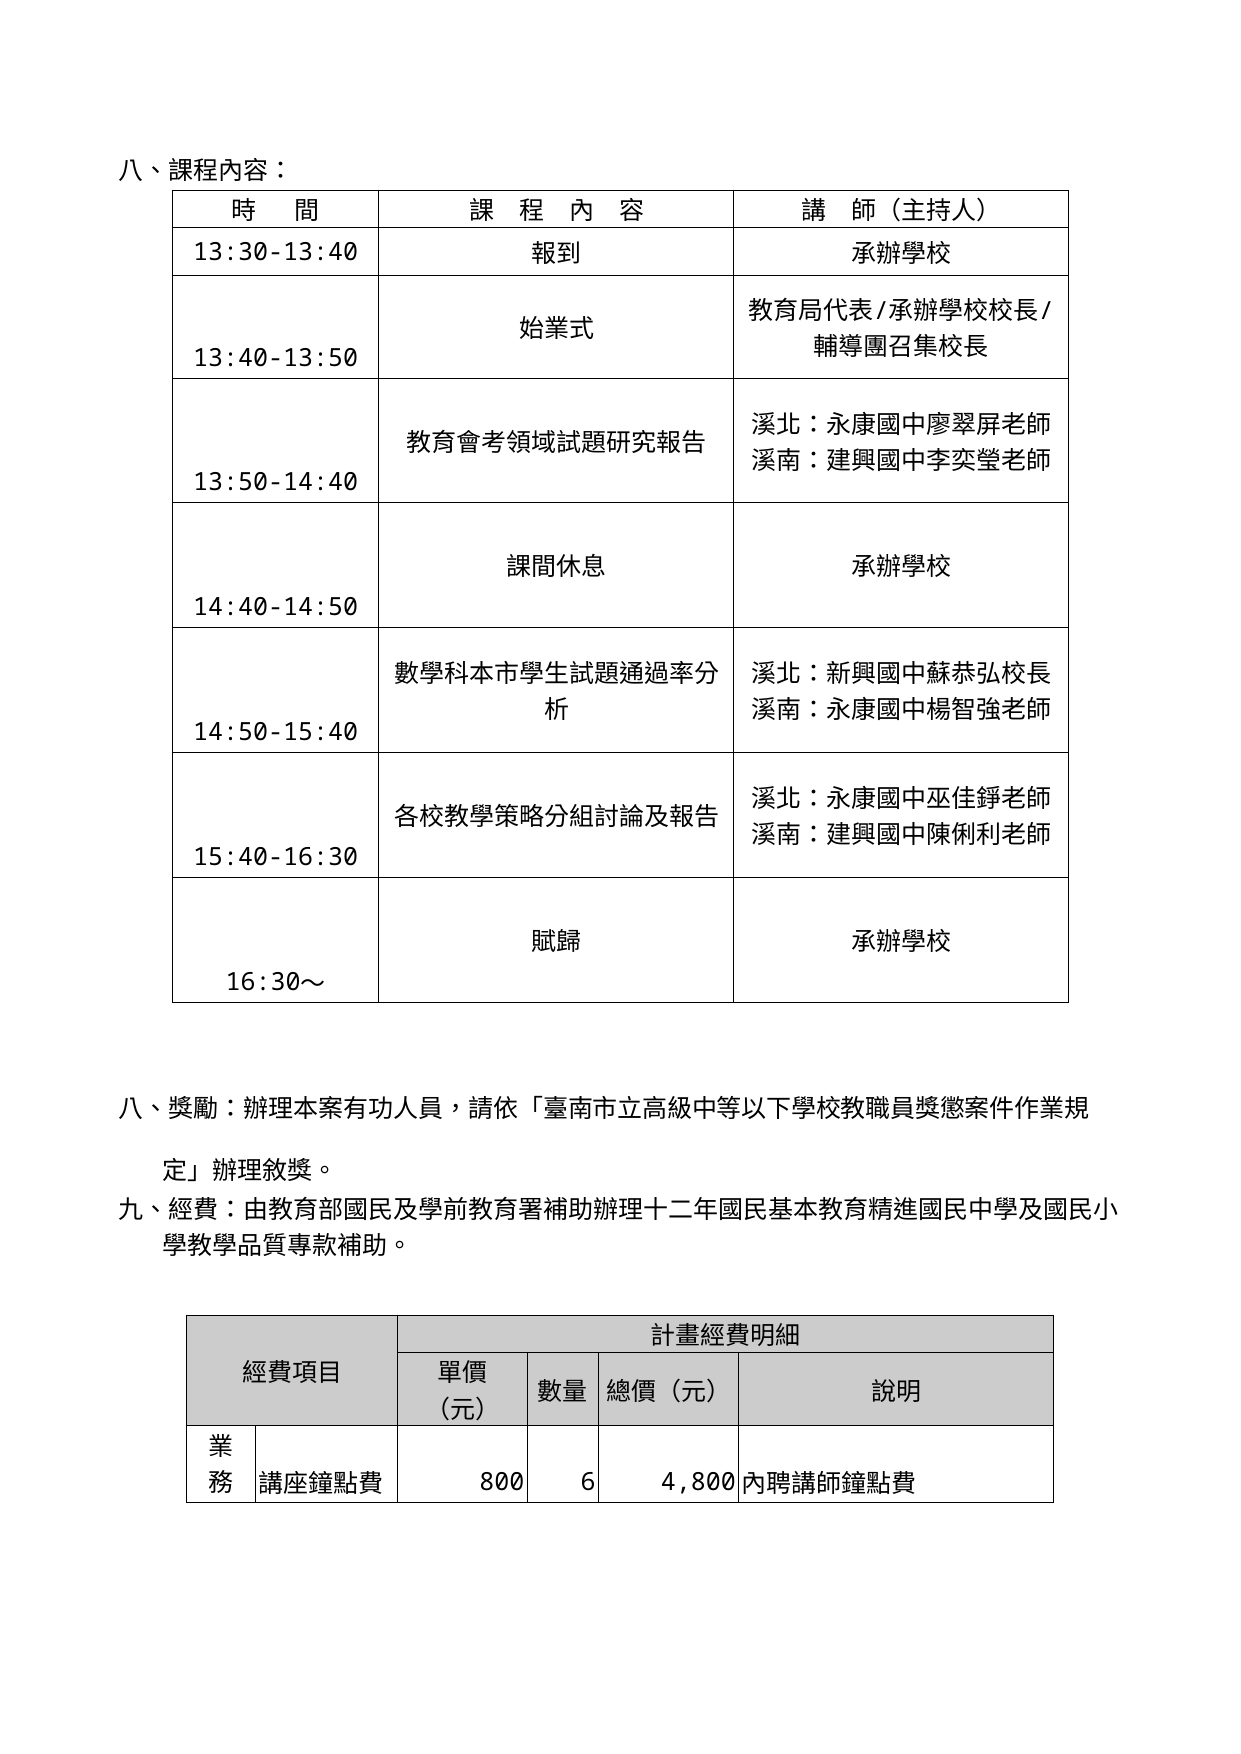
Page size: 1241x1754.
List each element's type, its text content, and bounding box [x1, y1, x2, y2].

table_cell 溪北：永康國中廖翠屏老師 溪南：建興國中李奕瑩老師 [734, 379, 1068, 502]
table_cell 課間休息 [379, 503, 733, 627]
table_cell 數量 [528, 1353, 598, 1425]
table_cell 14:50-15:40 [173, 628, 378, 752]
text 八、課程內容： [118, 127, 1122, 189]
table_cell 13:40-13:50 [173, 276, 378, 378]
table_cell 14:40-14:50 [173, 503, 378, 627]
table_cell 各校教學策略分組討論及報告 [379, 753, 733, 877]
table_cell 教育局代表/承辦學校校長/ 輔導團召集校長 [734, 276, 1068, 378]
table_header 課 程 內 容 [379, 191, 733, 227]
table_cell 數學科本市學生試題通過率分析 [379, 628, 733, 752]
table_cell 承辦學校 [734, 878, 1068, 1002]
table_cell 講座鐘點費 [256, 1426, 397, 1502]
table_header 講 師（主持人） [734, 191, 1068, 227]
table_cell 13:30-13:40 [173, 228, 378, 274]
table_header 經費項目 [187, 1316, 397, 1425]
text 八、獎勵：辦理本案有功人員，請依「臺南市立高級中等以下學校教職員獎懲案件作業規定」辦理敘獎。 [118, 1064, 1122, 1189]
table_cell 承辦學校 [734, 503, 1068, 627]
table_cell 報到 [379, 228, 733, 274]
table_cell 教育會考領域試題研究報告 [379, 379, 733, 502]
table_cell 6 [528, 1426, 598, 1502]
table_cell 溪北：新興國中蘇恭弘校長 溪南：永康國中楊智強老師 [734, 628, 1068, 752]
table_cell 承辦學校 [734, 228, 1068, 274]
table_cell 總價（元） [599, 1353, 738, 1425]
table_header 計畫經費明細 [398, 1316, 1053, 1352]
table_cell 溪北：永康國中巫佳錚老師 溪南：建興國中陳俐利老師 [734, 753, 1068, 877]
table_cell 始業式 [379, 276, 733, 378]
table_cell 4,800 [599, 1426, 738, 1502]
table_cell 13:50-14:40 [173, 379, 378, 502]
table_cell 單價（元） [398, 1353, 527, 1425]
table_cell 15:40-16:30 [173, 753, 378, 877]
table_cell 說明 [739, 1353, 1053, 1425]
table_cell 16:30〜 [173, 878, 378, 1002]
table_cell 內聘講師鐘點費 [739, 1426, 1053, 1502]
text 九、經費：由教育部國民及學前教育署補助辦理十二年國民基本教育精進國民中學及國民小學教學品質專款補助。 [118, 1189, 1122, 1262]
table_cell 800 [398, 1426, 527, 1502]
table_cell 業 務 [187, 1426, 255, 1502]
table_cell 賦歸 [379, 878, 733, 1002]
table_header 時 間 [173, 191, 378, 227]
